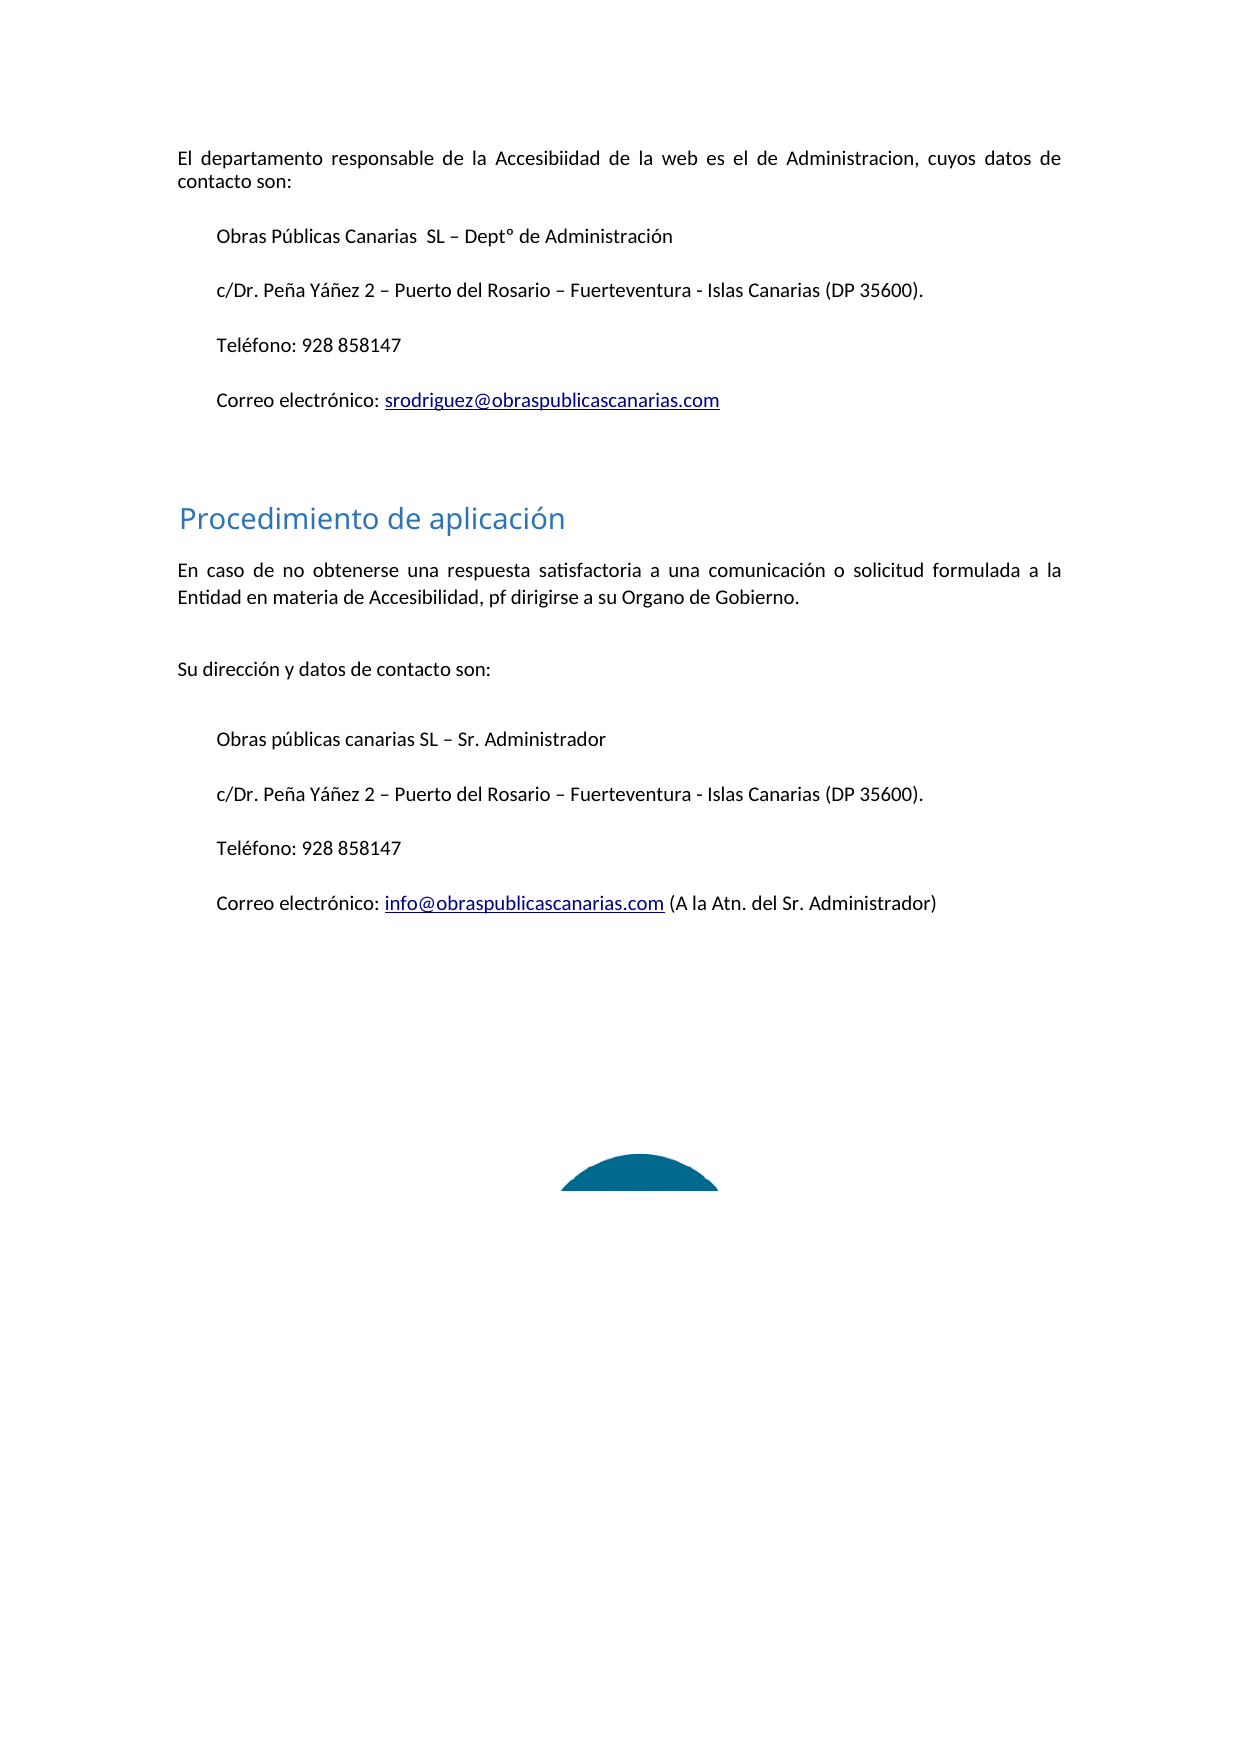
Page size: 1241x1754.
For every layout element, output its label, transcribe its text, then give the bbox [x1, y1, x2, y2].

text En caso de no obtenerse una respuesta satisfactoria a una comunicación o solicitud formulada a la Entidad en materia de Accesibilidad, pf dirigirse a su Organo de Gobierno. [177, 557, 1063, 610]
text El departamento responsable de la Accesibiidad de la web es el de Administracion, cuyos datos de contacto son: [177, 148, 1063, 193]
list c/Dr. Peña Yáñez 2 – Puerto del Rosario – Fuerteventura - Islas Canarias (DP 35600). [177, 783, 1063, 806]
list c/Dr. Peña Yáñez 2 – Puerto del Rosario – Fuerteventura - Islas Canarias (DP 35600). [177, 280, 1063, 302]
list Teléfono: 928 858147 [216, 837, 1063, 860]
list Obras Públicas Canarias SL – Deptº de Administración [216, 225, 1063, 248]
subtitle Procedimiento de aplicación [179, 498, 1063, 538]
list Correo electrónico: info@obraspublicascanarias.com (A la Atn. del Sr. Administrador) [216, 892, 1063, 915]
list Obras públicas canarias SL – Sr. Administrador [216, 728, 1063, 751]
list Correo electrónico: srodriguez@obraspublicascanarias.com [216, 389, 1063, 412]
list Teléfono: 928 858147 [216, 334, 1063, 357]
text Su dirección y datos de contacto son: [177, 656, 1063, 682]
